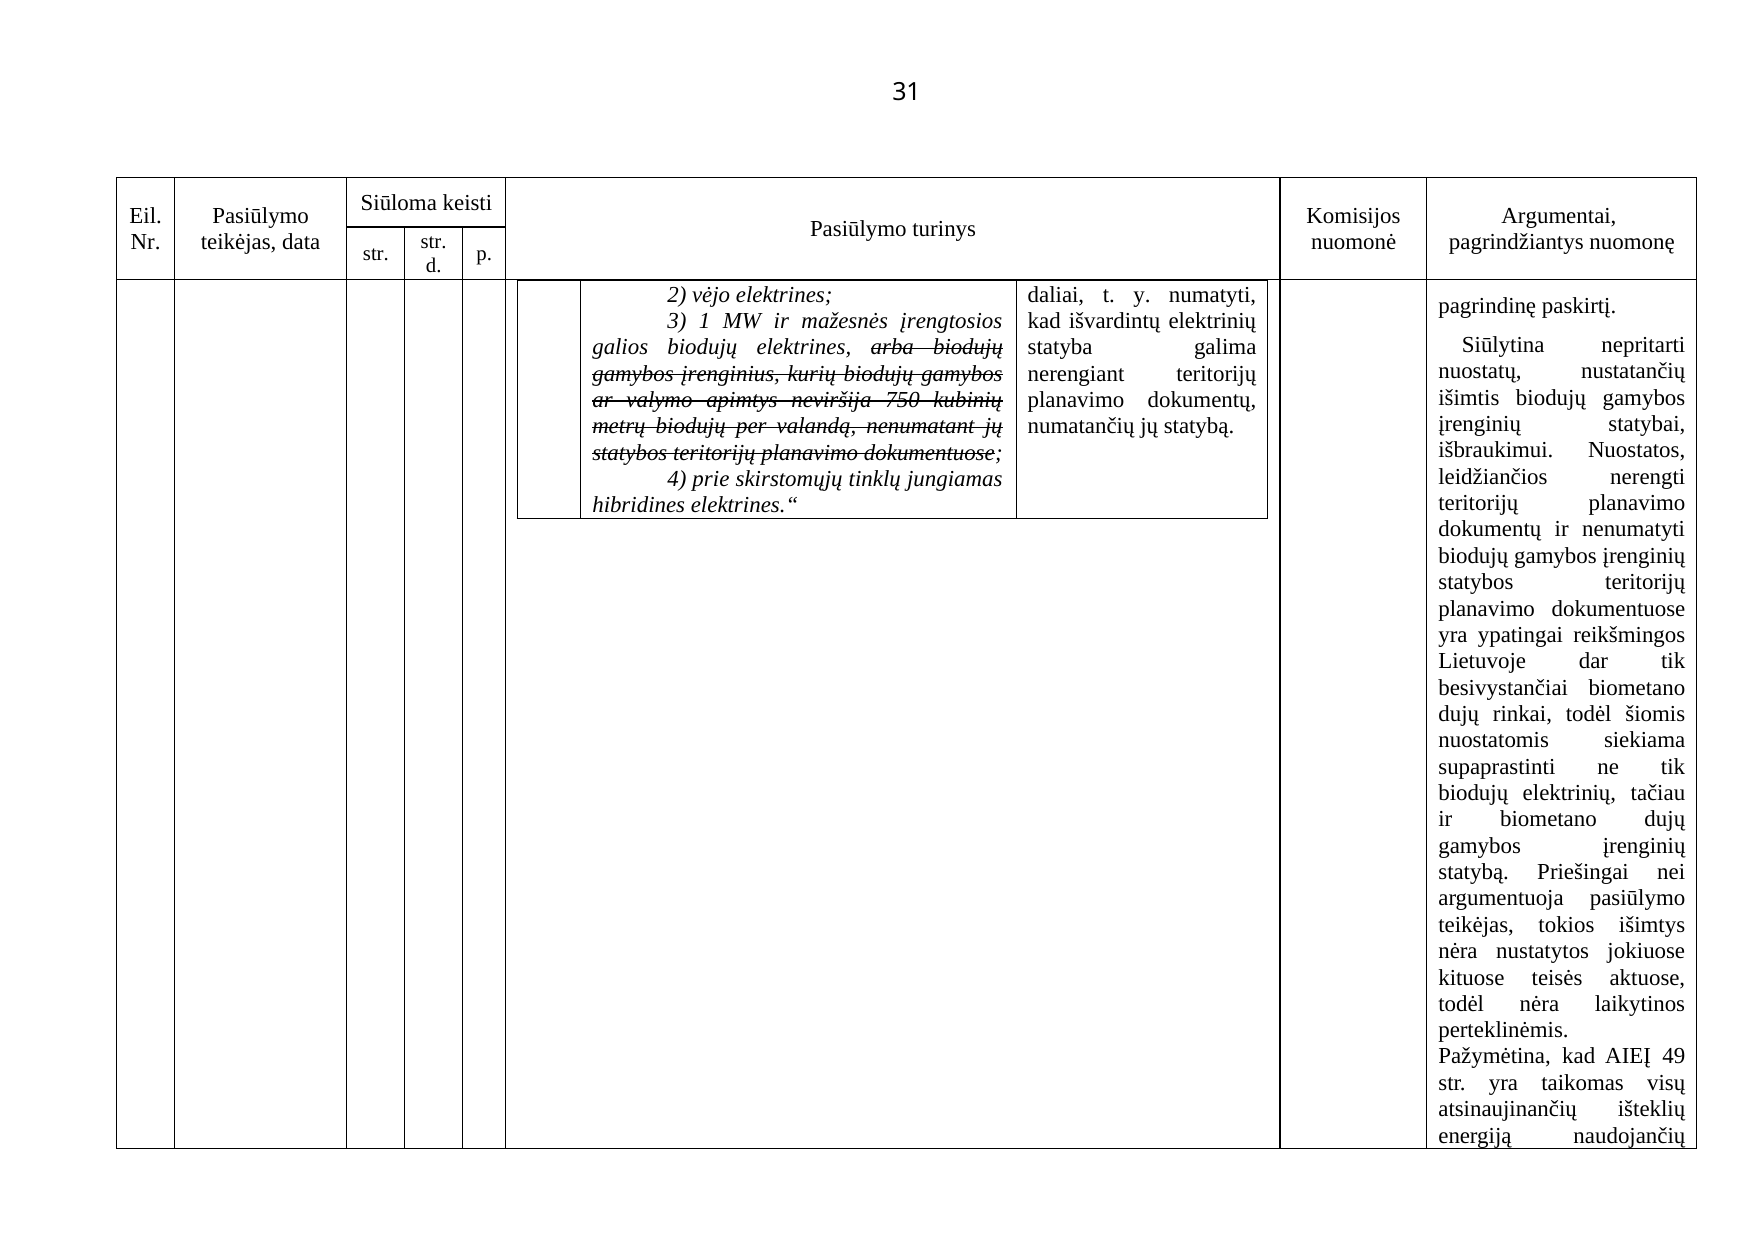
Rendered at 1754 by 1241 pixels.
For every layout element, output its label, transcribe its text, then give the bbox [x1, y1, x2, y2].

table_header Argumentai, pagrindžiantys nuomonę [1427, 178, 1696, 279]
table_header Siūloma keisti [347, 178, 505, 226]
table_cell [405, 280, 462, 1148]
table_cell [1281, 280, 1426, 1148]
table_header [518, 281, 580, 518]
table_cell [506, 280, 1279, 1148]
table_header daliai, t. y. numatyti, kad išvardintų elektrinių statyba galima nerengiant teritorijų planavimo dokumentų, numatančių jų statybą. [1017, 281, 1267, 518]
table_header Pasiūlymo turinys [506, 178, 1279, 279]
table_cell [463, 280, 505, 1148]
table_header Pasiūlymo teikėjas, data [175, 178, 346, 279]
table_cell p. [463, 228, 505, 279]
table_header Komisijos nuomonė [1281, 178, 1426, 279]
table_cell [175, 280, 346, 1148]
table_cell str. [347, 228, 404, 279]
table_header 2) vėjo elektrines; 3) 1 MW ir mažesnės įrengtosios galios biodujų elektrines, arba biodujų gamybos įrenginius, kurių biodujų gamybos ar valymo apimtys neviršija 750 kubinių metrų biodujų per valandą, nenumatant jų statybos teritorijų planavimo dokumentuose; 4) prie skirstomųjų tinklų jungiamas hibridines elektrines.“ [581, 281, 1016, 518]
table_cell [117, 280, 174, 1148]
table_cell [347, 280, 404, 1148]
table_cell str. d. [405, 228, 462, 279]
table_cell pagrindinę paskirtį. Siūlytina nepritarti nuostatų, nustatančių išimtis biodujų gamybos įrenginių statybai, išbraukimui. Nuostatos, leidžiančios nerengti teritorijų planavimo dokumentų ir nenumatyti biodujų gamybos įrenginių statybos teritorijų planavimo dokumentuose yra ypatingai reikšmingos Lietuvoje dar tik besivystančiai biometano dujų rinkai, todėl šiomis nuostatomis siekiama supaprastinti ne tik biodujų elektrinių, tačiau ir biometano dujų gamybos įrenginių statybą. Priešingai nei argumentuoja pasiūlymo teikėjas, tokios išimtys nėra nustatytos jokiuose kituose teisės aktuose, todėl nėra laikytinos perteklinėmis. Pažymėtina, kad AIEĮ 49 str. yra taikomas visų atsinaujinančių išteklių energiją naudojančių [1427, 280, 1696, 1148]
table_header Eil. Nr. [117, 178, 174, 279]
